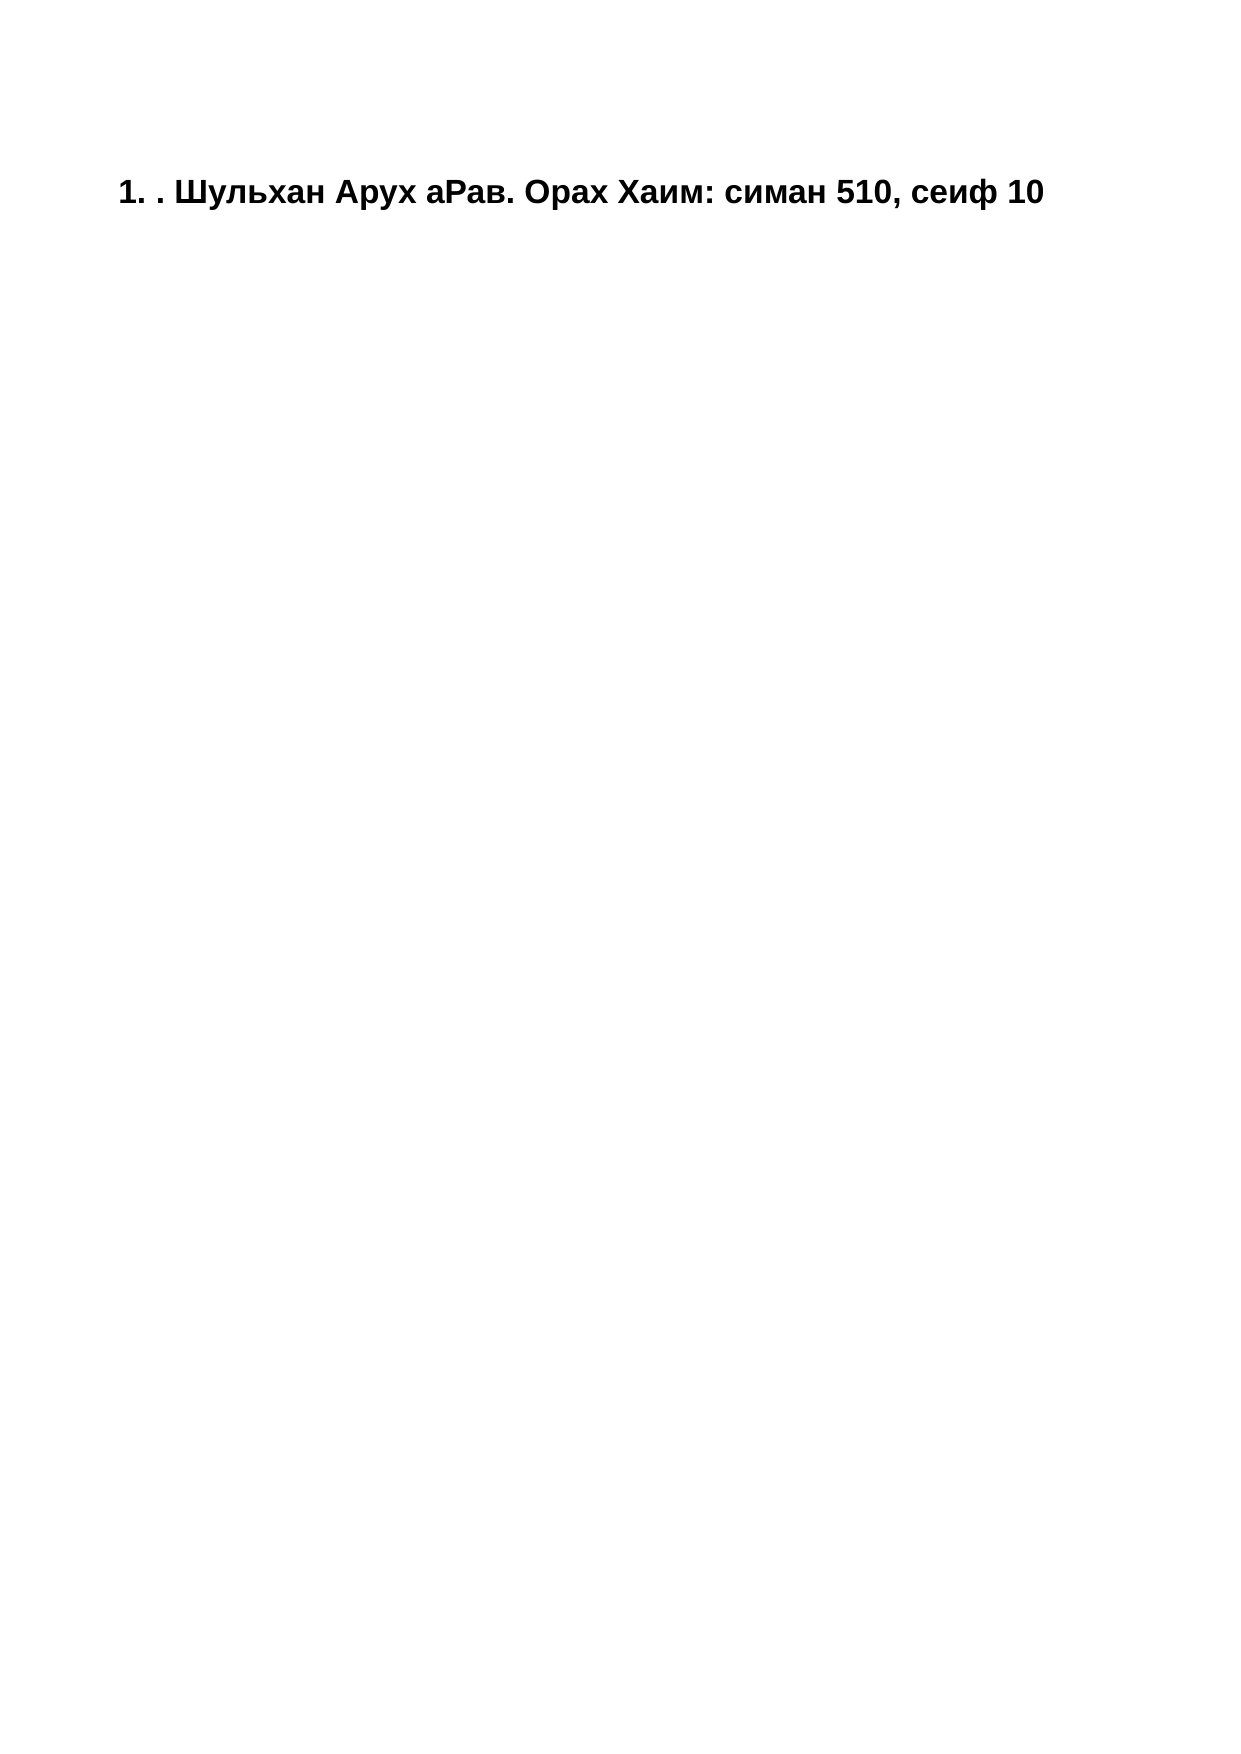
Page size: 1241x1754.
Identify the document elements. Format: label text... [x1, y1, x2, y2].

subtitle . Шульхан Арух аРав. Орах Хаим: симан 510, сеиф 10 [118, 147, 1122, 176]
